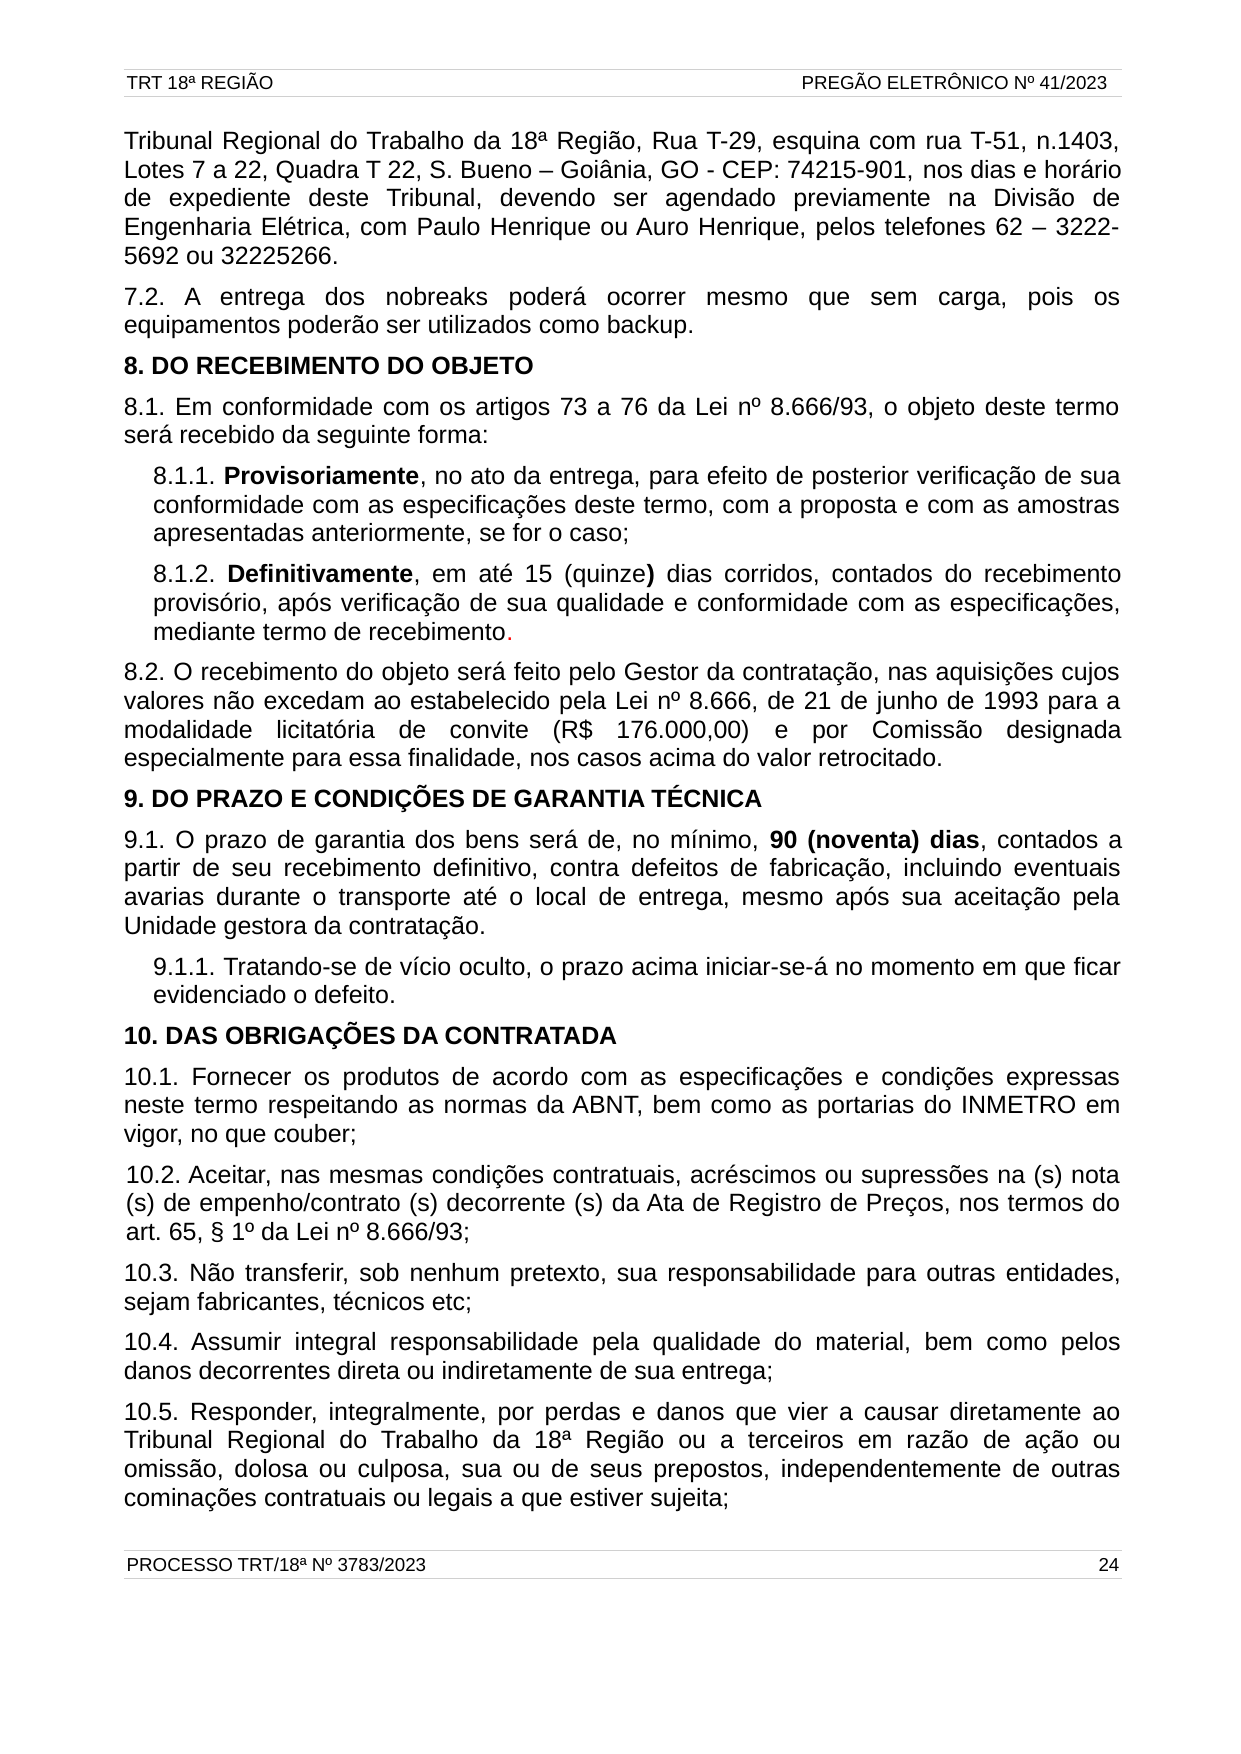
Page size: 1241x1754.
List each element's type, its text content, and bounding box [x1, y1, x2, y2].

text 8. DO RECEBIMENTO DO OBJETO [123, 351, 1122, 380]
text 8.1.2. Definitivamente, em até 15 (quinze) dias corridos, contados do recebimento provisório, após verificação de sua qualidade e conformidade com as especificações, mediante termo de recebimento. [153, 559, 1122, 645]
text 10. DAS OBRIGAÇÕES DA CONTRATADA [123, 1021, 1122, 1050]
text 8.1. Em conformidade com os artigos 73 a 76 da Lei nº 8.666/93, o objeto deste termo será recebido da seguinte forma: [123, 392, 1122, 449]
text 10.4. Assumir integral responsabilidade pela qualidade do material, bem como pelos danos decorrentes direta ou indiretamente de sua entrega; [123, 1327, 1122, 1385]
text 9.1.1. Tratando-se de vício oculto, o prazo acima iniciar-se-á no momento em que ficar evidenciado o defeito. [153, 952, 1122, 1009]
text 8.2. O recebimento do objeto será feito pelo Gestor da contratação, nas aquisições cujos valores não excedam ao estabelecido pela Lei nº 8.666, de 21 de junho de 1993 para a modalidade licitatória de convite (R$ 176.000,00) e por Comissão designada especialmente para essa finalidade, nos casos acima do valor retrocitado. [123, 657, 1122, 772]
text 10.1. Fornecer os produtos de acordo com as especificações e condições expressas neste termo respeitando as normas da ABNT, bem como as portarias do INMETRO em vigor, no que couber; [123, 1062, 1122, 1148]
text 10.3. Não transferir, sob nenhum pretexto, sua responsabilidade para outras entidades, sejam fabricantes, técnicos etc; [123, 1258, 1122, 1315]
text 10.2. Aceitar, nas mesmas condições contratuais, acréscimos ou supressões na (s) nota (s) de empenho/contrato (s) decorrente (s) da Ata de Registro de Preços, nos termos do art. 65, § 1º da Lei nº 8.666/93; [126, 1160, 1122, 1246]
text 8.1.1. Provisoriamente, no ato da entrega, para efeito de posterior verificação de sua conformidade com as especificações deste termo, com a proposta e com as amostras apresentadas anteriormente, se for o caso; [153, 461, 1122, 547]
text 10.5. Responder, integralmente, por perdas e danos que vier a causar diretamente ao Tribunal Regional do Trabalho da 18ª Região ou a terceiros em razão de ação ou omissão, dolosa ou culposa, sua ou de seus prepostos, independentemente de outras cominações contratuais ou legais a que estiver sujeita; [123, 1397, 1122, 1512]
text 9. DO PRAZO E CONDIÇÕES DE GARANTIA TÉCNICA [123, 784, 1122, 813]
text 9.1. O prazo de garantia dos bens será de, no mínimo, 90 (noventa) dias, contados a partir de seu recebimento definitivo, contra defeitos de fabricação, incluindo eventuais avarias durante o transporte até o local de entrega, mesmo após sua aceitação pela Unidade gestora da contratação. [123, 825, 1122, 940]
text 7.2. A entrega dos nobreaks poderá ocorrer mesmo que sem carga, pois os equipamentos poderão ser utilizados como backup. [123, 282, 1122, 339]
text Tribunal Regional do Trabalho da 18ª Região, Rua T-29, esquina com rua T-51, n.1403, Lotes 7 a 22, Quadra T 22, S. Bueno – Goiânia, GO - CEP: 74215-901, nos dias e horário de expediente deste Tribunal, devendo ser agendado previamente na Divisão de Engenharia Elétrica, com Paulo Henrique ou Auro Henrique, pelos telefones 62 – 3222-5692 ou 32225266. [123, 126, 1122, 270]
